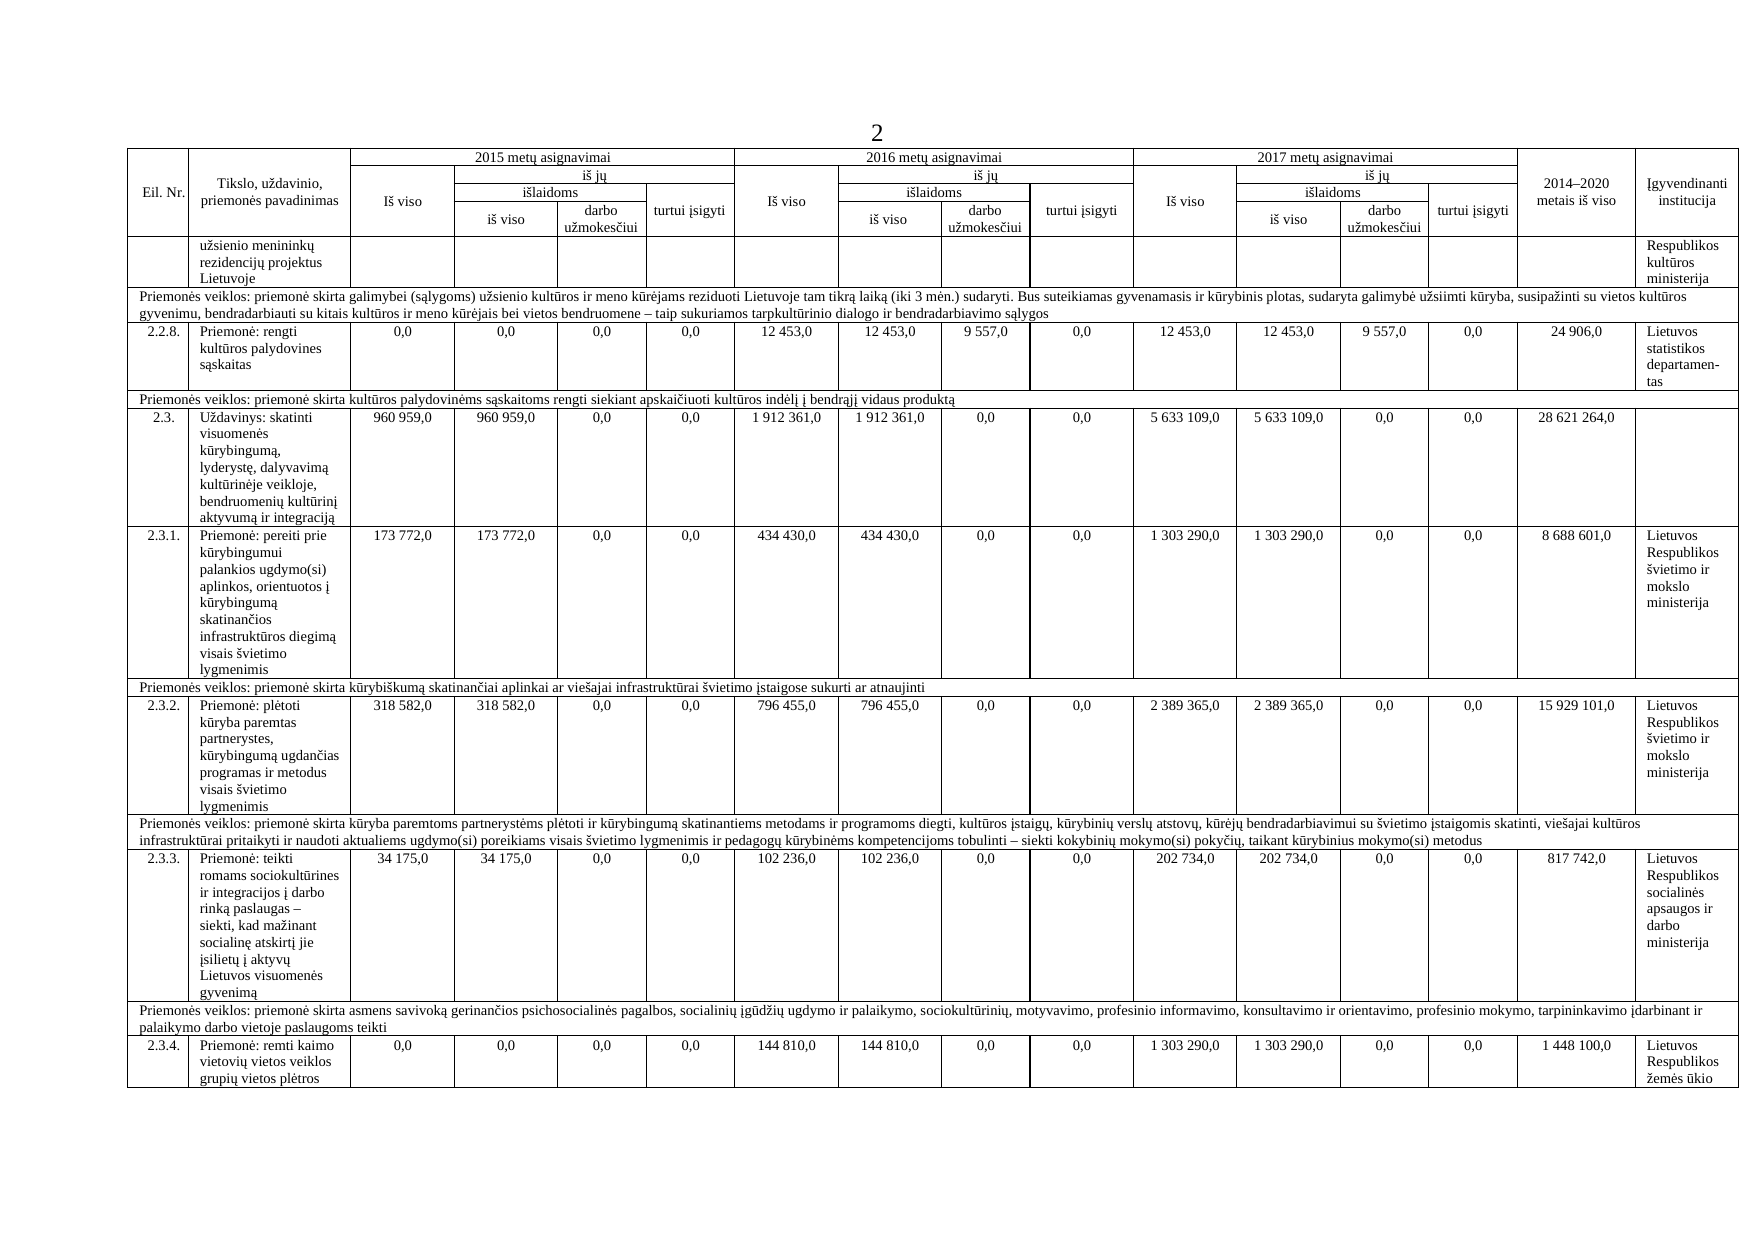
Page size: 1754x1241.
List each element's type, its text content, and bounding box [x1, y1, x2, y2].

table_cell 9 557,0 [1341, 323, 1428, 390]
table_cell Priemonė: teikti romams sociokultūrines ir integracijos į darbo rinką paslaugas – siekti, kad mažinant socialinę atskirtį jie įsilietų į aktyvų Lietuvos visuomenės gyvenimą [189, 850, 350, 1001]
table_cell 0,0 [647, 697, 734, 814]
table_cell 0,0 [1341, 1036, 1428, 1087]
table_cell 1 912 361,0 [839, 409, 941, 526]
table_cell 0,0 [1341, 697, 1428, 814]
table_cell 0,0 [647, 323, 734, 390]
table_cell 1 912 361,0 [735, 409, 838, 526]
table_cell 0,0 [1429, 323, 1517, 390]
table_cell 2.3.3. [128, 850, 188, 1001]
table_cell 0,0 [558, 697, 646, 814]
table_cell 1 303 290,0 [1134, 1036, 1236, 1087]
table_header 2017 metų asignavimai [1134, 149, 1517, 165]
table_cell Uždavinys: skatinti visuomenės kūrybingumą, lyderystę, dalyvavimą kultūrinėje veikloje, bendruomenių kultūrinį aktyvumą ir integraciją [189, 409, 350, 526]
table_cell 0,0 [1429, 409, 1517, 526]
table_cell iš viso [455, 202, 557, 236]
table_cell 102 236,0 [839, 850, 941, 1001]
table_cell [455, 237, 557, 287]
table_cell 2.3.2. [128, 697, 188, 814]
table_cell išlaidoms [455, 184, 646, 201]
table_cell 173 772,0 [455, 527, 557, 678]
table_cell Lietuvos Respublikos socialinės apsaugos ir darbo ministerija [1636, 850, 1738, 1001]
table_cell 24 906,0 [1518, 323, 1635, 390]
table_cell Priemonės veiklos: priemonė skirta galimybei (sąlygoms) užsienio kultūros ir meno kūrėjams reziduoti Lietuvoje tam tikrą laiką (iki 3 mėn.) sudaryti. Bus suteikiamas gyvenamasis ir kūrybinis plotas, sudaryta galimybė užsiimti kūryba, susipažinti su vietos kultūros gyvenimu, bendradarbiauti su kitais kultūros ir meno kūrėjais bei vietos bendruomene – taip sukuriamos tarpkultūrinio dialogo ir bendradarbiavimo sąlygos [128, 288, 1738, 322]
table_cell Iš viso [351, 166, 454, 236]
table_cell 1 303 290,0 [1237, 527, 1340, 678]
table_cell [735, 237, 838, 287]
table_cell Priemonės veiklos: priemonė skirta kūrybiškumą skatinančiai aplinkai ar viešajai infrastruktūrai švietimo įstaigose sukurti ar atnaujinti [128, 679, 1738, 696]
table_cell darbo užmokesčiui [942, 202, 1029, 236]
table_cell užsienio menininkų rezidencijų projektus Lietuvoje [189, 237, 350, 287]
table_cell [1237, 237, 1340, 287]
table_cell [351, 237, 454, 287]
table_header Įgyvendinanti institucija [1636, 149, 1738, 236]
table_cell 0,0 [942, 409, 1029, 526]
table_cell Priemonė: remti kaimo vietovių vietos veiklos grupių vietos plėtros [189, 1036, 350, 1087]
table_cell 5 633 109,0 [1134, 409, 1236, 526]
table_cell 8 688 601,0 [1518, 527, 1635, 678]
table_cell 0,0 [1031, 1036, 1133, 1087]
table_cell 0,0 [1429, 527, 1517, 678]
table_cell 144 810,0 [839, 1036, 941, 1087]
table_cell 0,0 [942, 850, 1029, 1001]
table_cell 318 582,0 [351, 697, 454, 814]
table_cell 28 621 264,0 [1518, 409, 1635, 526]
table_cell Priemonė: pereiti prie kūrybingumui palankios ugdymo(si) aplinkos, orientuotos į kūrybingumą skatinančios infrastruktūros diegimą visais švietimo lygmenimis [189, 527, 350, 678]
table_cell 0,0 [1031, 697, 1133, 814]
table_cell [647, 237, 734, 287]
table_cell 12 453,0 [1134, 323, 1236, 390]
table_cell 0,0 [942, 697, 1029, 814]
table_cell Respublikos kultūros ministerija [1636, 237, 1738, 287]
table_cell 2.3. [128, 409, 188, 526]
table_cell turtui įsigyti [1429, 184, 1517, 236]
table_cell 0,0 [647, 527, 734, 678]
table_cell [1031, 237, 1133, 287]
table_cell Priemonė: plėtoti kūryba paremtas partnerystes, kūrybingumą ugdančias programas ir metodus visais švietimo lygmenimis [189, 697, 350, 814]
table_cell [1134, 237, 1236, 287]
table_cell Lietuvos Respublikos švietimo ir mokslo ministerija [1636, 527, 1738, 678]
table_cell 0,0 [1341, 409, 1428, 526]
table_cell Priemonės veiklos: priemonė skirta kūryba paremtoms partnerystėms plėtoti ir kūrybingumą skatinantiems metodams ir programoms diegti, kultūros įstaigų, kūrybinių verslų atstovų, kūrėjų bendradarbiavimui su švietimo įstaigomis skatinti, viešajai kultūros infrastruktūrai pritaikyti ir naudoti aktualiems ugdymo(si) poreikiams visais švietimo lygmenimis ir pedagogų kūrybinėms kompetencijoms tobulinti – siekti kokybinių mokymo(si) pokyčių, taikant kūrybinius mokymo(si) metodus [128, 815, 1738, 849]
table_cell [558, 237, 646, 287]
table_cell iš viso [839, 202, 941, 236]
table_cell 2 389 365,0 [1237, 697, 1340, 814]
table_header 2016 metų asignavimai [735, 149, 1133, 165]
table_cell [839, 237, 941, 287]
table_cell [942, 237, 1029, 287]
table_cell 144 810,0 [735, 1036, 838, 1087]
table_cell 1 448 100,0 [1518, 1036, 1635, 1087]
table_cell 0,0 [647, 1036, 734, 1087]
table_cell 960 959,0 [351, 409, 454, 526]
table_cell 0,0 [351, 323, 454, 390]
table_cell 9 557,0 [942, 323, 1029, 390]
table_cell Priemonės veiklos: priemonė skirta kultūros palydovinėms sąskaitoms rengti siekiant apskaičiuoti kultūros indėlį į bendrąjį vidaus produktą [128, 391, 1738, 407]
table_cell 0,0 [942, 1036, 1029, 1087]
table_cell [1518, 237, 1635, 287]
table_cell 34 175,0 [351, 850, 454, 1001]
table_cell 796 455,0 [839, 697, 941, 814]
table_cell 434 430,0 [735, 527, 838, 678]
table_cell 173 772,0 [351, 527, 454, 678]
table_cell 2.3.4. [128, 1036, 188, 1087]
table_cell 2 389 365,0 [1134, 697, 1236, 814]
table_cell 12 453,0 [1237, 323, 1340, 390]
table_cell 0,0 [1341, 527, 1428, 678]
table_cell 0,0 [1031, 850, 1133, 1001]
table_cell 0,0 [558, 1036, 646, 1087]
table_cell 960 959,0 [455, 409, 557, 526]
table_cell 34 175,0 [455, 850, 557, 1001]
table_cell iš viso [1237, 202, 1340, 236]
table_cell 796 455,0 [735, 697, 838, 814]
table_cell Lietuvos statistikos departamen-tas [1636, 323, 1738, 390]
table_cell Iš viso [735, 166, 838, 236]
table_cell 15 929 101,0 [1518, 697, 1635, 814]
table_cell 0,0 [647, 850, 734, 1001]
table_cell 0,0 [1429, 1036, 1517, 1087]
table_cell išlaidoms [839, 184, 1029, 201]
table_header 2014–2020 metais iš viso [1518, 149, 1635, 236]
table_cell Iš viso [1134, 166, 1236, 236]
table_cell išlaidoms [1237, 184, 1428, 201]
table_cell 0,0 [1429, 697, 1517, 814]
table_cell 434 430,0 [839, 527, 941, 678]
table_cell 0,0 [558, 409, 646, 526]
table_cell darbo užmokesčiui [1341, 202, 1428, 236]
table_cell iš jų [1237, 166, 1517, 183]
table_cell [1636, 409, 1738, 526]
table_cell 0,0 [942, 527, 1029, 678]
table_cell 1 303 290,0 [1237, 1036, 1340, 1087]
table_cell 202 734,0 [1134, 850, 1236, 1001]
table_cell Lietuvos Respublikos švietimo ir mokslo ministerija [1636, 697, 1738, 814]
table_cell 0,0 [1031, 323, 1133, 390]
table_header Tikslo, uždavinio, priemonės pavadinimas [189, 149, 350, 236]
table_cell Lietuvos Respublikos žemės ūkio [1636, 1036, 1738, 1087]
table_cell [128, 237, 188, 287]
table_cell turtui įsigyti [1031, 184, 1133, 236]
table_cell 0,0 [455, 1036, 557, 1087]
table_cell 0,0 [455, 323, 557, 390]
table_cell 1 303 290,0 [1134, 527, 1236, 678]
table_cell 5 633 109,0 [1237, 409, 1340, 526]
table_cell [1429, 237, 1517, 287]
table_header Eil. Nr. [128, 149, 188, 236]
table_cell 2.2.8. [128, 323, 188, 390]
table_cell iš jų [839, 166, 1133, 183]
table_cell [1341, 237, 1428, 287]
table_cell Priemonė: rengti kultūros palydovines sąskaitas [189, 323, 350, 390]
table_cell 102 236,0 [735, 850, 838, 1001]
table_cell 318 582,0 [455, 697, 557, 814]
table_cell 12 453,0 [839, 323, 941, 390]
table_cell 0,0 [558, 323, 646, 390]
table_cell turtui įsigyti [647, 184, 734, 236]
table_cell 2.3.1. [128, 527, 188, 678]
table_cell 0,0 [647, 409, 734, 526]
table_cell 0,0 [1031, 527, 1133, 678]
table_cell 12 453,0 [735, 323, 838, 390]
table_cell iš jų [455, 166, 734, 183]
table_cell Priemonės veiklos: priemonė skirta asmens savivoką gerinančios psichosocialinės pagalbos, socialinių įgūdžių ugdymo ir palaikymo, sociokultūrinių, motyvavimo, profesinio informavimo, konsultavimo ir orientavimo, profesinio mokymo, tarpininkavimo įdarbinant ir palaikymo darbo vietoje paslaugoms teikti [128, 1002, 1738, 1035]
table_cell 202 734,0 [1237, 850, 1340, 1001]
table_cell 0,0 [351, 1036, 454, 1087]
table_cell 0,0 [558, 850, 646, 1001]
table_cell 0,0 [1341, 850, 1428, 1001]
table_header 2015 metų asignavimai [351, 149, 734, 165]
table_cell 0,0 [558, 527, 646, 678]
table_cell 0,0 [1031, 409, 1133, 526]
table_cell 0,0 [1429, 850, 1517, 1001]
table_cell darbo užmokesčiui [558, 202, 646, 236]
table_cell 817 742,0 [1518, 850, 1635, 1001]
